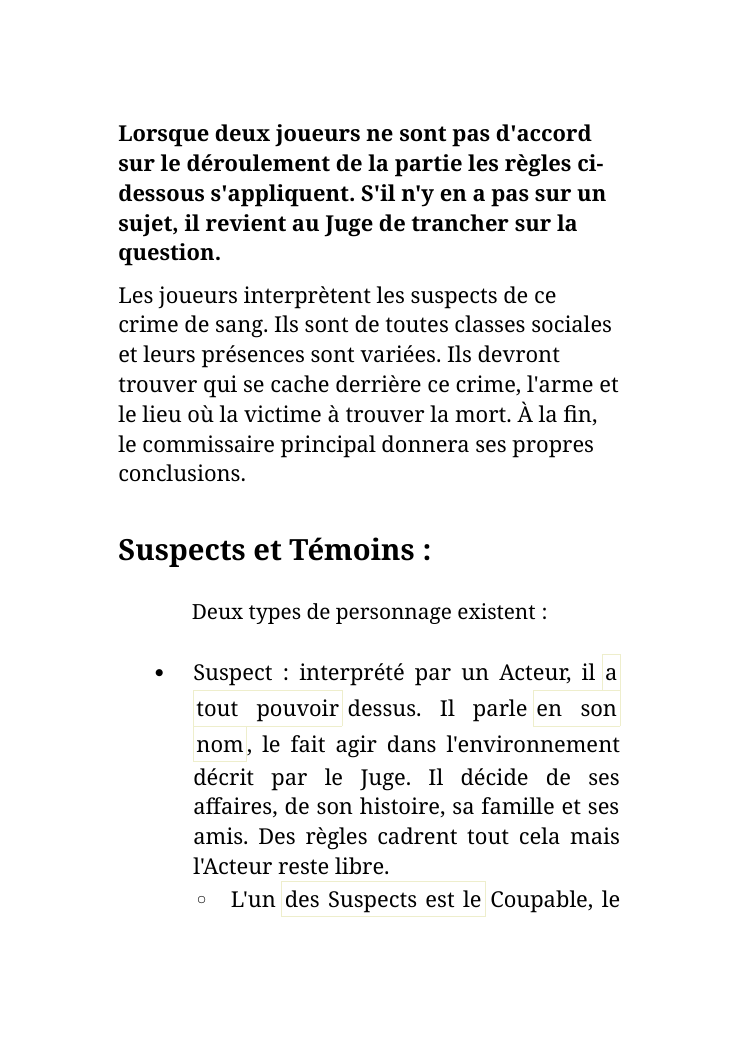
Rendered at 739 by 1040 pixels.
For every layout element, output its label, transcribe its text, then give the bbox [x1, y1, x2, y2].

list L'un des Suspects est le Coupable, le meurtrier. [193, 881, 281, 917]
text Les joueurs interprètent les suspects de ce crime de sang. Ils sont de toutes classes sociales et leurs présences sont variées. Ils devront trouver qui se cache derrière ce crime, l'arme et le lieu où la victime à trouver la mort. À la fin, le commissaire principal donnera ses propres conclusions. [118, 279, 620, 488]
text Lorsque deux joueurs ne sont pas d'accord sur le déroulement de la partie les règles ci-dessous s'appliquent. S'il n'y en a pas sur un sujet, il revient au Juge de trancher sur la question. [118, 118, 620, 267]
list L'un des Suspects est le Coupable, le meurtrier. [486, 881, 620, 917]
list Suspect : interprété par un Acteur, il a tout pouvoir dessus. Il parle en son nom, le fait agir dans l'environnement décrit par le Juge. Il décide de ses affaires, de son histoire, sa famille et ses amis. Des règles cadrent tout cela mais l'Acteur reste libre. [156, 654, 620, 881]
text Deux types de personnage existent : [118, 597, 620, 626]
list L'un des Suspects est le Coupable, le meurtrier. [282, 882, 485, 916]
text Suspects et Témoins : [118, 529, 620, 569]
